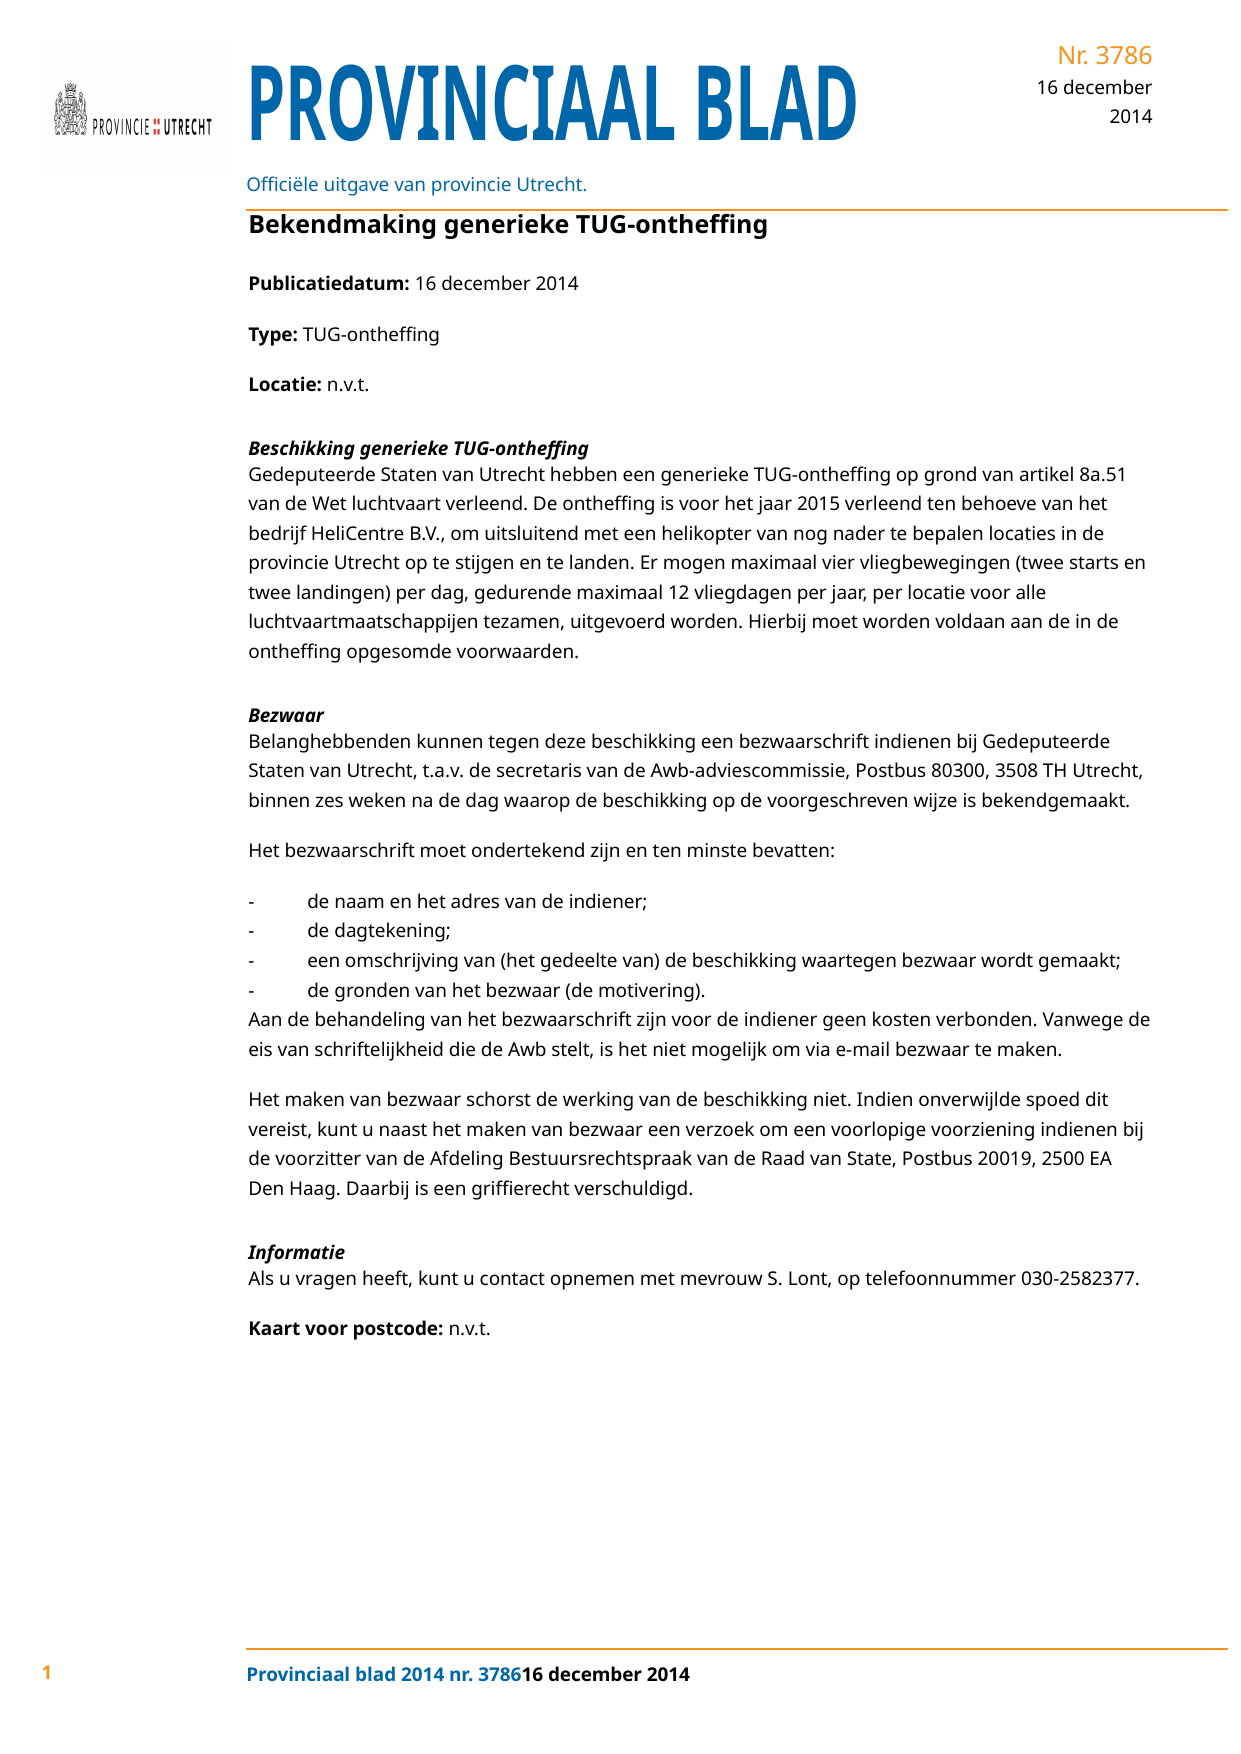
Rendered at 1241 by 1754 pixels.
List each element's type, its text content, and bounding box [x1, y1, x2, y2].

text Publicatiedatum: 16 december 2014 [248, 270, 1152, 296]
text Gedeputeerde Staten van Utrecht hebben een generieke TUG-ontheffing op grond van artikel 8a.51 van de Wet luchtvaart verleend. De ontheffing is voor het jaar 2015 verleend ten behoeve van het bedrijf HeliCentre B.V., om uitsluitend met een helikopter van nog nader te bepalen locaties in de provincie Utrecht op te stijgen en te landen. Er mogen maximaal vier vliegbewegingen (twee starts en twee landingen) per dag, gedurende maximaal 12 vliegdagen per jaar, per locatie voor alle luchtvaartmaatschappijen tezamen, uitgevoerd worden. Hierbij moet worden voldaan aan de in de ontheffing opgesomde voorwaarden. [248, 461, 1152, 664]
text Bezwaar [248, 702, 1152, 728]
list de dagtekening; [248, 918, 1152, 943]
text Als u vragen heeft, kunt u contact opnemen met mevrouw S. Lont, op telefoonnummer 030-2582377. [248, 1265, 1152, 1291]
text Aan de behandeling van het bezwaarschrift zijn voor de indiener geen kosten verbonden. Vanwege de eis van schriftelijkheid die de Awb stelt, is het niet mogelijk om via e-mail bezwaar te maken. [248, 1006, 1152, 1062]
text Informatie [248, 1239, 1152, 1265]
list een omschrijving van (het gedeelte van) de beschikking waartegen bezwaar wordt gemaakt; [248, 947, 1152, 973]
text Het bezwaarschrift moet ondertekend zijn en ten minste bevatten: [248, 838, 1152, 863]
text Kaart voor postcode: n.v.t. [248, 1315, 1152, 1341]
list de naam en het adres van de indiener; [248, 888, 1152, 914]
text Type: TUG-ontheffing [248, 321, 1152, 346]
text Het maken van bezwaar schorst de werking van de beschikking niet. Indien onverwijlde spoed dit vereist, kunt u naast het maken van bezwaar een verzoek om een voorlopige voorziening indienen bij de voorzitter van de Afdeling Bestuursrechtspraak van de Raad van State, Postbus 20019, 2500 EA Den Haag. Daarbij is een griffierecht verschuldigd. [248, 1086, 1152, 1201]
list de gronden van het bezwaar (de motivering). [248, 977, 1152, 1002]
text Belanghebbenden kunnen tegen deze beschikking een bezwaarschrift indienen bij Gedeputeerde Staten van Utrecht, t.a.v. de secretaris van de Awb-adviescommissie, Postbus 80300, 3508 TH Utrecht, binnen zes weken na de dag waarop de beschikking op de voorgeschreven wijze is bekendgemaakt. [248, 728, 1152, 813]
text Bekendmaking generieke TUG-ontheffing [248, 211, 1152, 241]
picture [41, 47, 231, 172]
text Locatie: n.v.t. [248, 371, 1152, 397]
text Beschikking generieke TUG-ontheffing [248, 435, 1152, 461]
